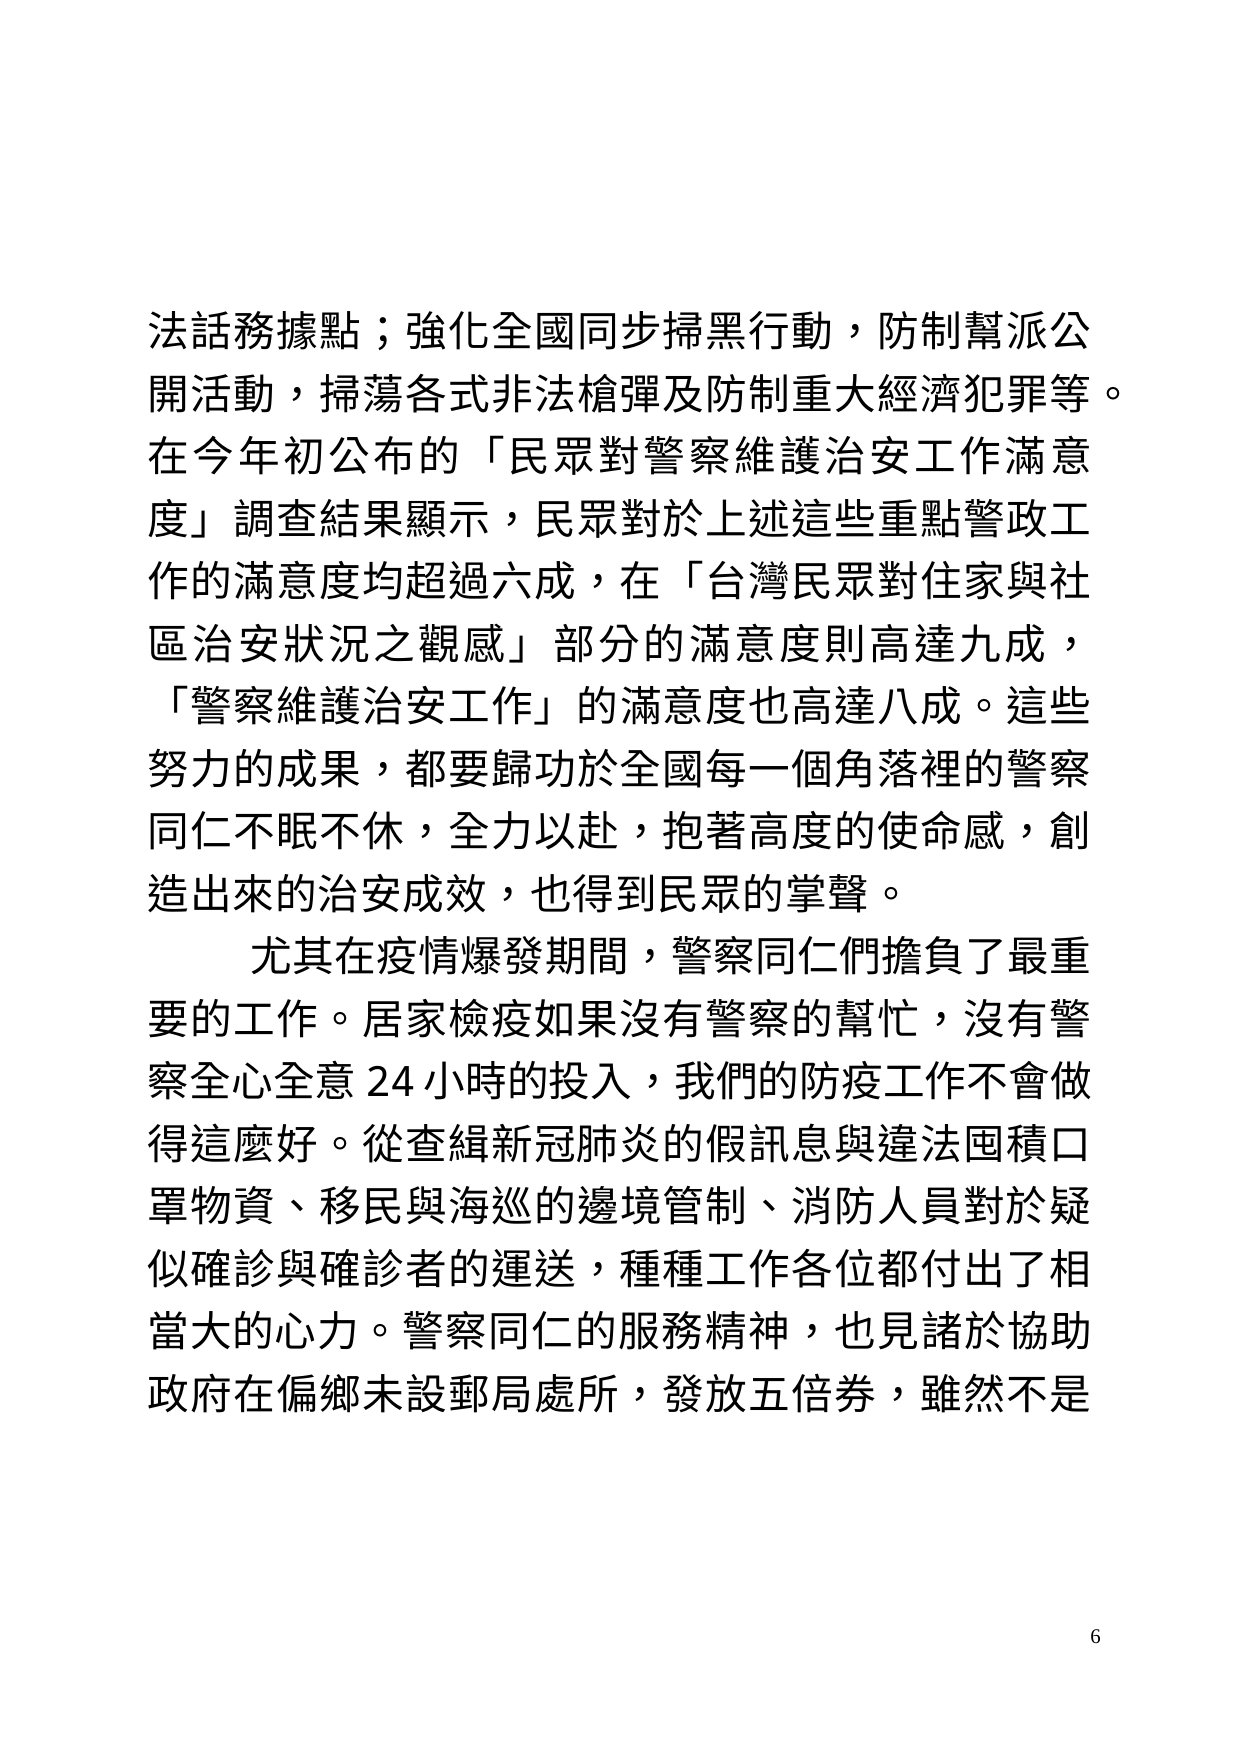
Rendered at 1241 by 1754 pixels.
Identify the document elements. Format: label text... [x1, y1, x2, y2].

text 尤其在疫情爆發期間，警察同仁們擔負了最重要的工作。居家檢疫如果沒有警察的幫忙，沒有警察全心全意24小時的投入，我們的防疫工作不會做得這麼好。從查緝新冠肺炎的假訊息與違法囤積口罩物資、移民與海巡的邊境管制、消防人員對於疑似確診與確診者的運送，種種工作各位都付出了相當大的心力。警察同仁的服務精神，也見諸於協助政府在偏鄉未設郵局處所，發放五倍券，雖然不是 [148, 912, 1092, 1412]
text 由於有警察同仁們的辛勤付出，我們才能持續因應犯罪趨勢，積極推動各項治安維護作為。包括落實行政院「新世代反毒策略」，強化邊境緝毒；執行全國同步打擊詐欺專案行動，持續掃蕩國內非法話務據點；強化全國同步掃黑行動，防制幫派公開活動，掃蕩各式非法槍彈及防制重大經濟犯罪等。在今年初公布的「民眾對警察維護治安工作滿意度」調查結果顯示，民眾對於上述這些重點警政工作的滿意度均超過六成，在「台灣民眾對住家與社區治安狀況之觀感」部分的滿意度則高達九成，「警察維護治安工作」的滿意度也高達八成。這些努力的成果，都要歸功於全國每一個角落裡的警察同仁不眠不休，全力以赴，抱著高度的使命感，創造出來的治安成效，也得到民眾的掌聲。 [148, 287, 1092, 912]
